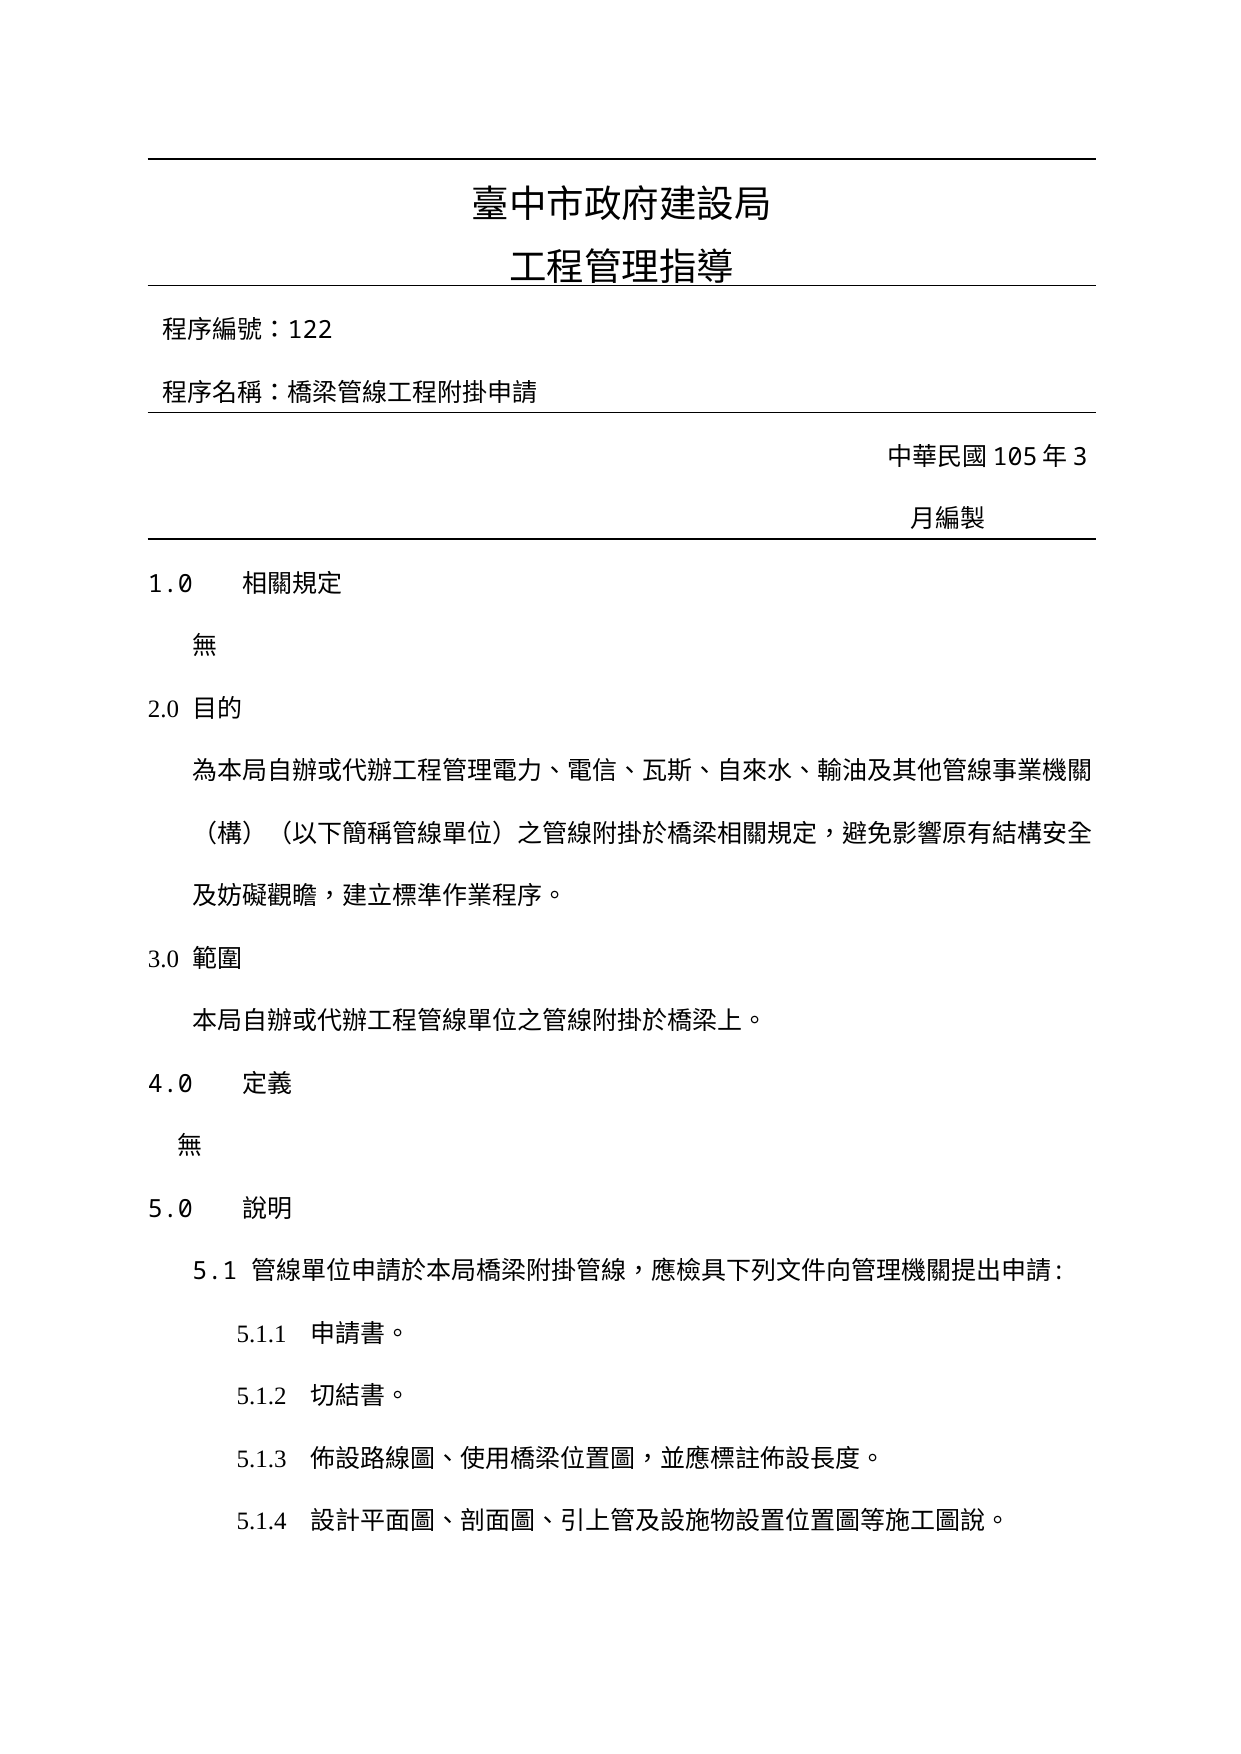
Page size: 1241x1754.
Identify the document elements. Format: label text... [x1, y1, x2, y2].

list 定義 [148, 1039, 1092, 1102]
list 說明 [148, 1164, 1092, 1227]
list 申請書。 [236, 1289, 1092, 1352]
list 相關規定 [148, 540, 1092, 602]
list 目的 [148, 664, 1092, 727]
list 範圍 本局自辦或代辦工程管線單位之管線附掛於橋梁上。 [148, 914, 1092, 1039]
list 設計平面圖、剖面圖、引上管及設施物設置位置圖等施工圖說。 [236, 1477, 1092, 1539]
table_header 臺中市政府建設局 工程管理指導 [148, 160, 1096, 285]
text 無 [148, 1102, 1092, 1164]
table_cell 程序編號：122 程序名稱：橋梁管線工程附掛申請 [148, 286, 1096, 411]
text 無 [192, 602, 1092, 664]
text 為本局自辦或代辦工程管理電力、電信、瓦斯、自來水、輸油及其他管線事業機關（構）（以下簡稱管線單位）之管線附掛於橋梁相關規定，避免影響原有結構安全及妨礙觀瞻，建立標準作業程序。 [192, 727, 1092, 914]
table_cell 中華民國105年3月編製 [148, 413, 1096, 538]
list 管線單位申請於本局橋梁附掛管線，應檢具下列文件向管理機關提出申請: [192, 1227, 1092, 1289]
list 佈設路線圖、使用橋梁位置圖，並應標註佈設長度。 [236, 1414, 1092, 1477]
list 切結書。 [236, 1352, 1092, 1414]
